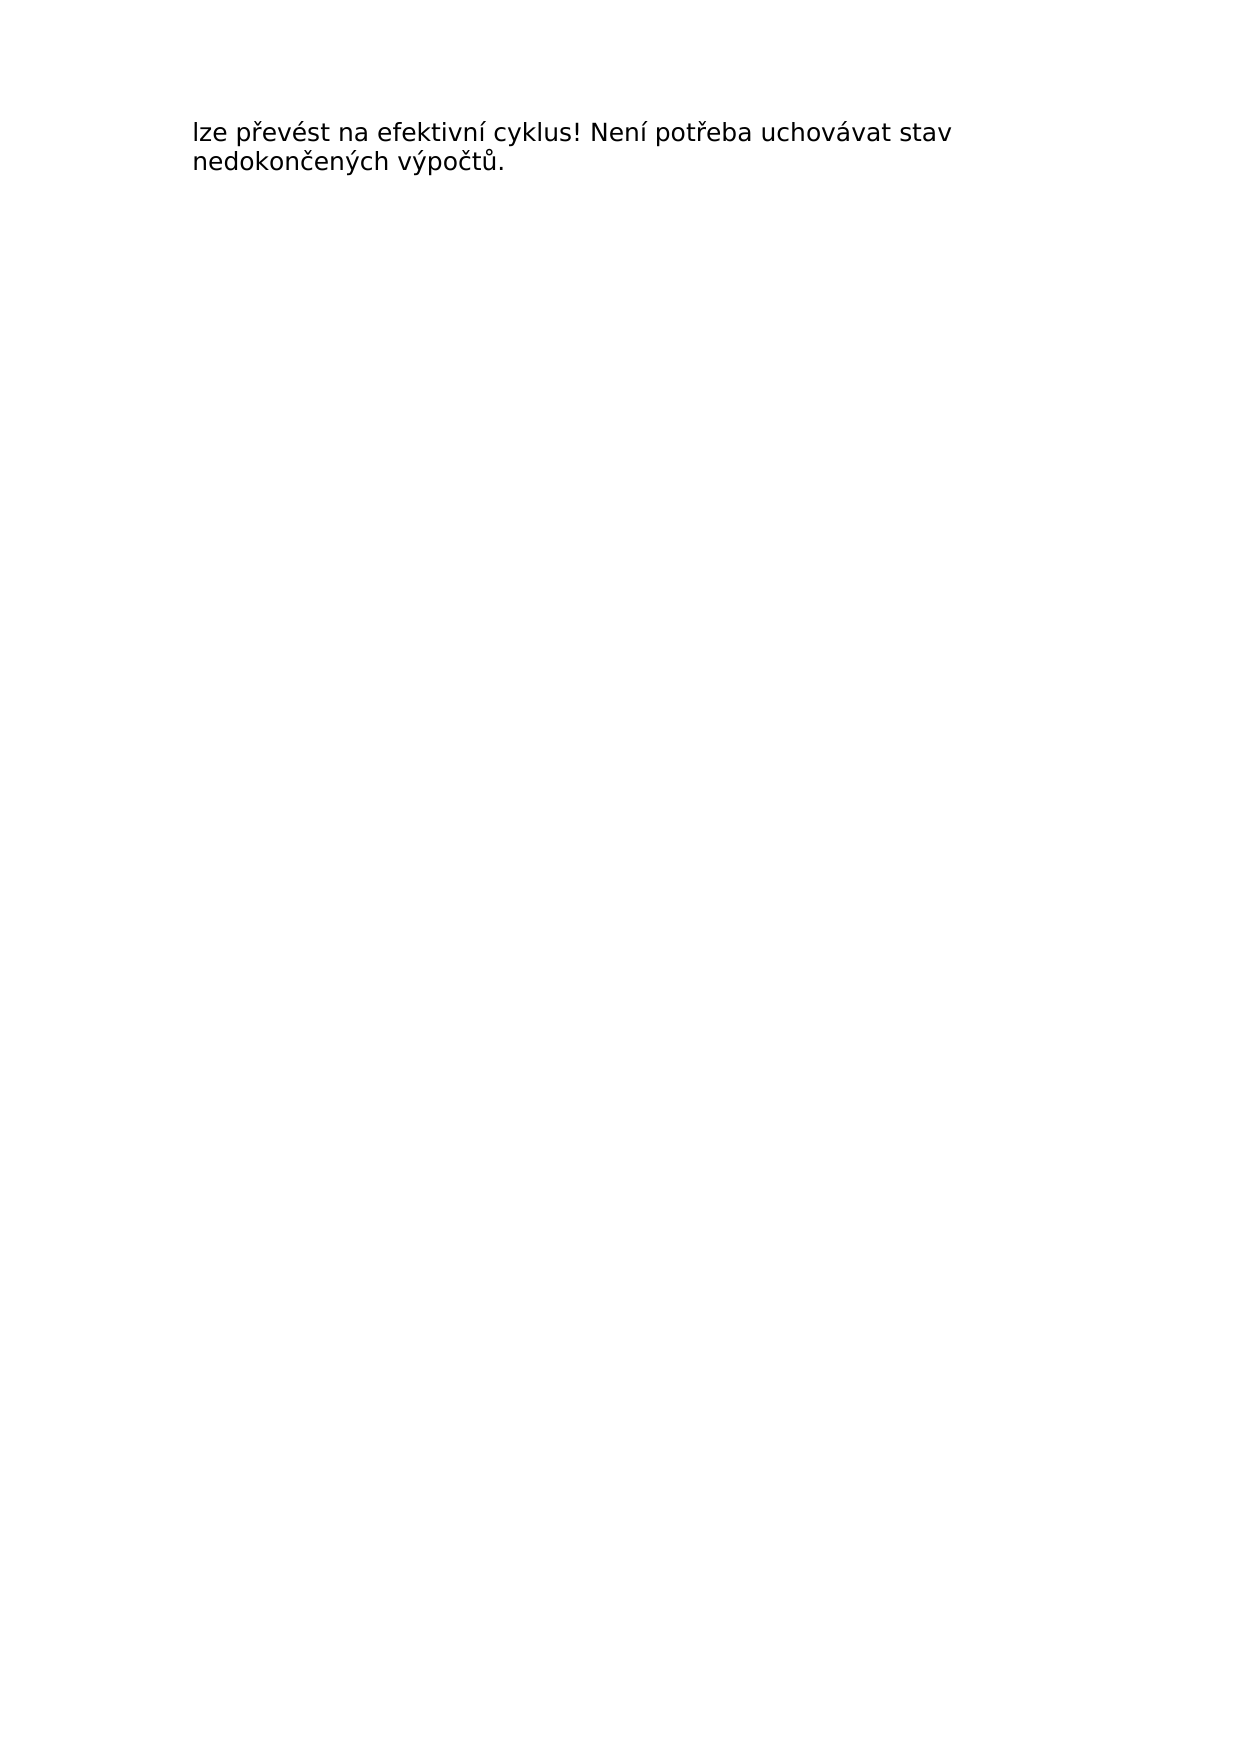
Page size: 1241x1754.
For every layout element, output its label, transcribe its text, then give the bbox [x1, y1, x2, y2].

list lze převést na efektivní cyklus! Není potřeba uchovávat stav nedokončených výpočtů. [177, 118, 1122, 176]
